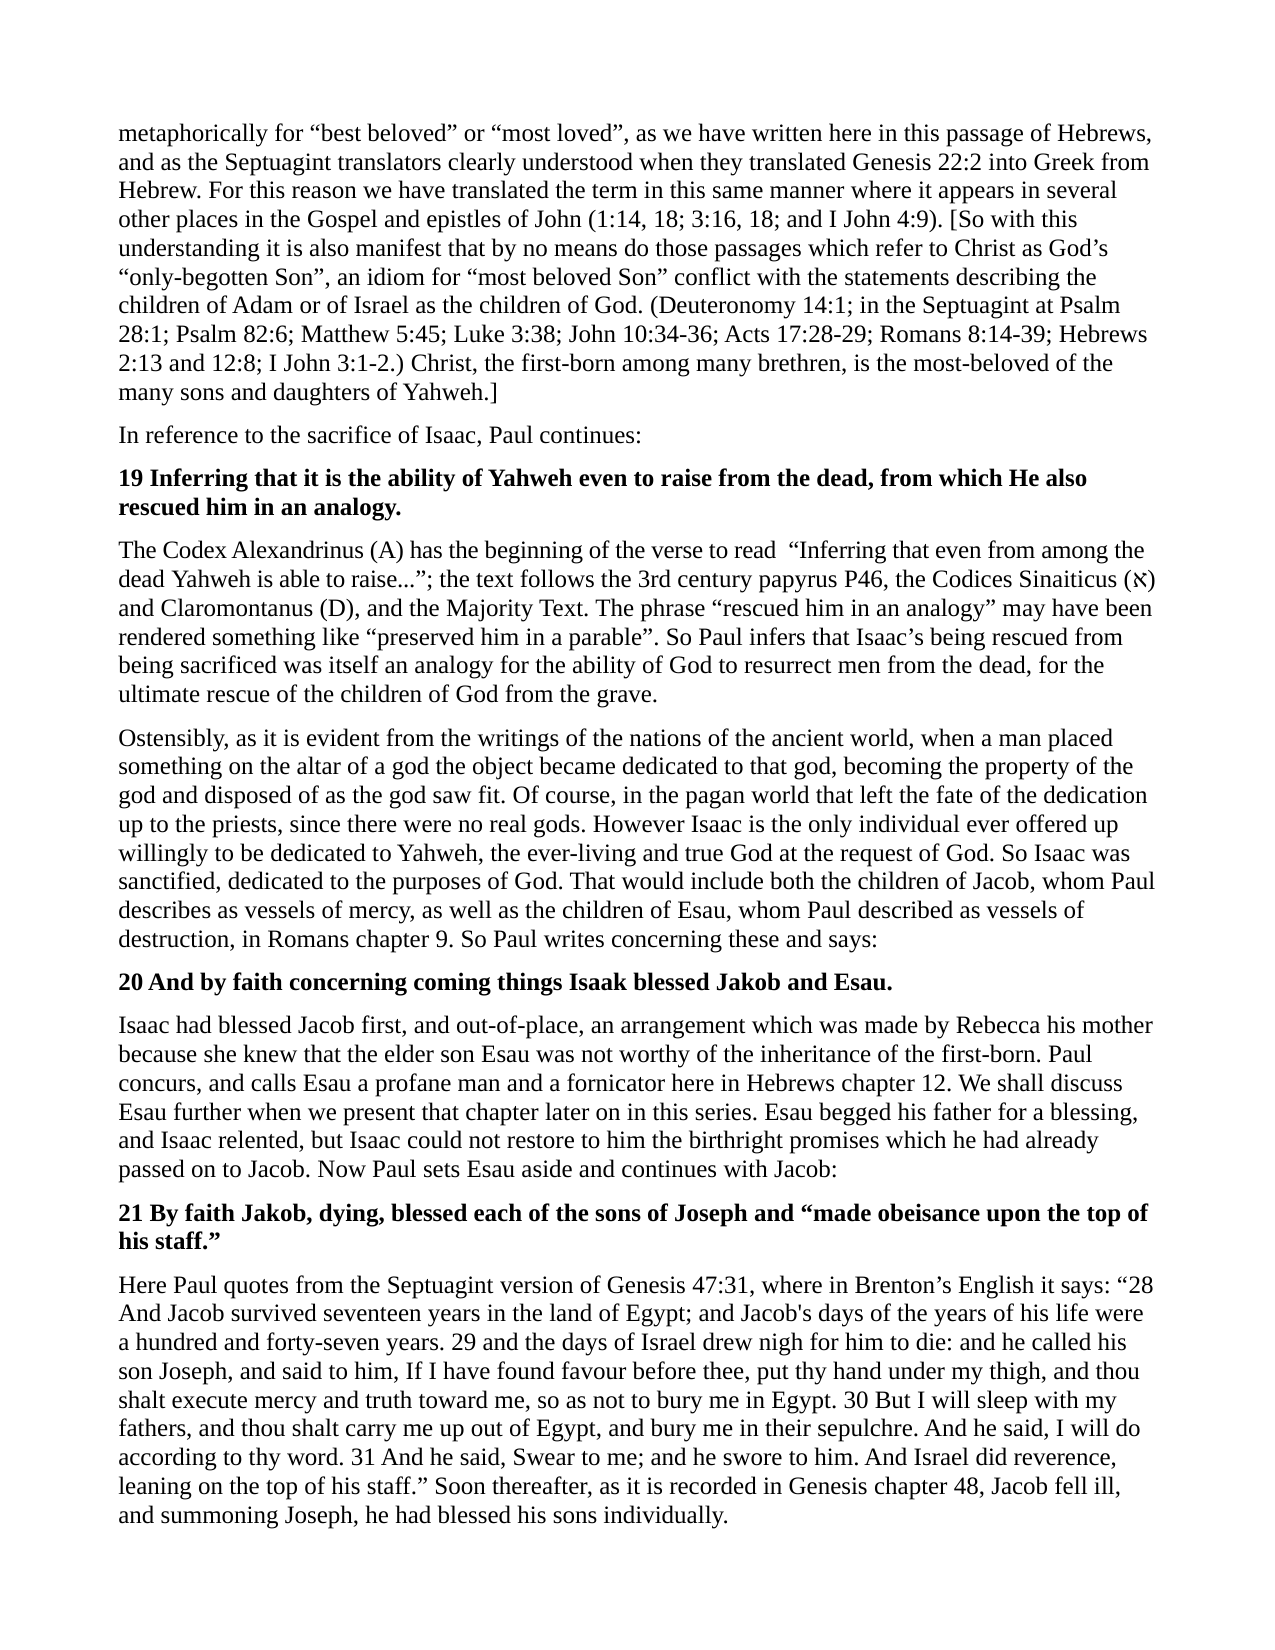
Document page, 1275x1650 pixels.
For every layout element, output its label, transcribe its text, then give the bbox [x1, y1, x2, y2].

text Here Paul quotes from the Septuagint version of Genesis 47:31, where in Brenton’s English it says: “28 And Jacob survived seventeen years in the land of Egypt; and Jacob's days of the years of his life were a hundred and forty-seven years. 29 and the days of Israel drew nigh for him to die: and he called his son Joseph, and said to him, If I have found favour before thee, put thy hand under my thigh, and thou shalt execute mercy and truth toward me, so as not to bury me in Egypt. 30 But I will sleep with my fathers, and thou shalt carry me up out of Egypt, and bury me in their sepulchre. And he said, I will do according to thy word. 31 And he said, Swear to me; and he swore to him. And Israel did reverence, leaning on the top of his staff.” Soon thereafter, as it is recorded in Genesis chapter 48, Jacob fell ill, and summoning Joseph, he had blessed his sons individually. [118, 1270, 1157, 1528]
text Ostensibly, as it is evident from the writings of the nations of the ancient world, when a man placed something on the altar of a god the object became dedicated to that god, becoming the property of the god and disposed of as the god saw fit. Of course, in the pagan world that left the fate of the dedication up to the priests, since there were no real gods. However Isaac is the only individual ever offered up willingly to be dedicated to Yahweh, the ever-living and true God at the request of God. So Isaac was sanctified, dedicated to the purposes of God. That would include both the children of Jacob, whom Paul describes as vessels of mercy, as well as the children of Esau, whom Paul described as vessels of destruction, in Romans chapter 9. So Paul writes concerning these and says: [118, 723, 1157, 953]
text metaphorically for “best beloved” or “most loved”, as we have written here in this passage of Hebrews, and as the Septuagint translators clearly understood when they translated Genesis 22:2 into Greek from Hebrew. For this reason we have translated the term in this same manner where it appears in several other places in the Gospel and epistles of John (1:14, 18; 3:16, 18; and I John 4:9). [So with this understanding it is also manifest that by no means do those passages which refer to Christ as God’s “only-begotten Son”, an idiom for “most beloved Son” conflict with the statements describing the children of Adam or of Israel as the children of God. (Deuteronomy 14:1; in the Septuagint at Psalm 28:1; Psalm 82:6; Matthew 5:45; Luke 3:38; John 10:34-36; Acts 17:28-29; Romans 8:14-39; Hebrews 2:13 and 12:8; I John 3:1-2.) Christ, the first-born among many brethren, is the most-beloved of the many sons and daughters of Yahweh.] [118, 118, 1157, 406]
text In reference to the sacrifice of Isaac, Paul continues: [118, 420, 1157, 449]
text 21 By faith Jakob, dying, blessed each of the sons of Joseph and “made obeisance upon the top of his staff.” [118, 1198, 1157, 1255]
text 20 And by faith concerning coming things Isaak blessed Jakob and Esau. [118, 967, 1157, 996]
text Isaac had blessed Jacob first, and out-of-place, an arrangement which was made by Rebecca his mother because she knew that the elder son Esau was not worthy of the inheritance of the first-born. Paul concurs, and calls Esau a profane man and a fornicator here in Hebrews chapter 12. We shall discuss Esau further when we present that chapter later on in this series. Esau begged his father for a blessing, and Isaac relented, but Isaac could not restore to him the birthright promises which he had already passed on to Jacob. Now Paul sets Esau aside and continues with Jacob: [118, 1011, 1157, 1183]
text The Codex Alexandrinus (A) has the beginning of the verse to read “Inferring that even from among the dead Yahweh is able to raise...”; the text follows the 3rd century papyrus P46, the Codices Sinaiticus (א) and Claromontanus (D), and the Majority Text. The phrase “rescued him in an analogy” may have been rendered something like “preserved him in a parable”. So Paul infers that Isaac’s being rescued from being sacrificed was itself an analogy for the ability of God to resurrect men from the dead, for the ultimate rescue of the children of God from the grave. [118, 536, 1157, 708]
text 19 Inferring that it is the ability of Yahweh even to raise from the dead, from which He also rescued him in an analogy. [118, 463, 1157, 521]
